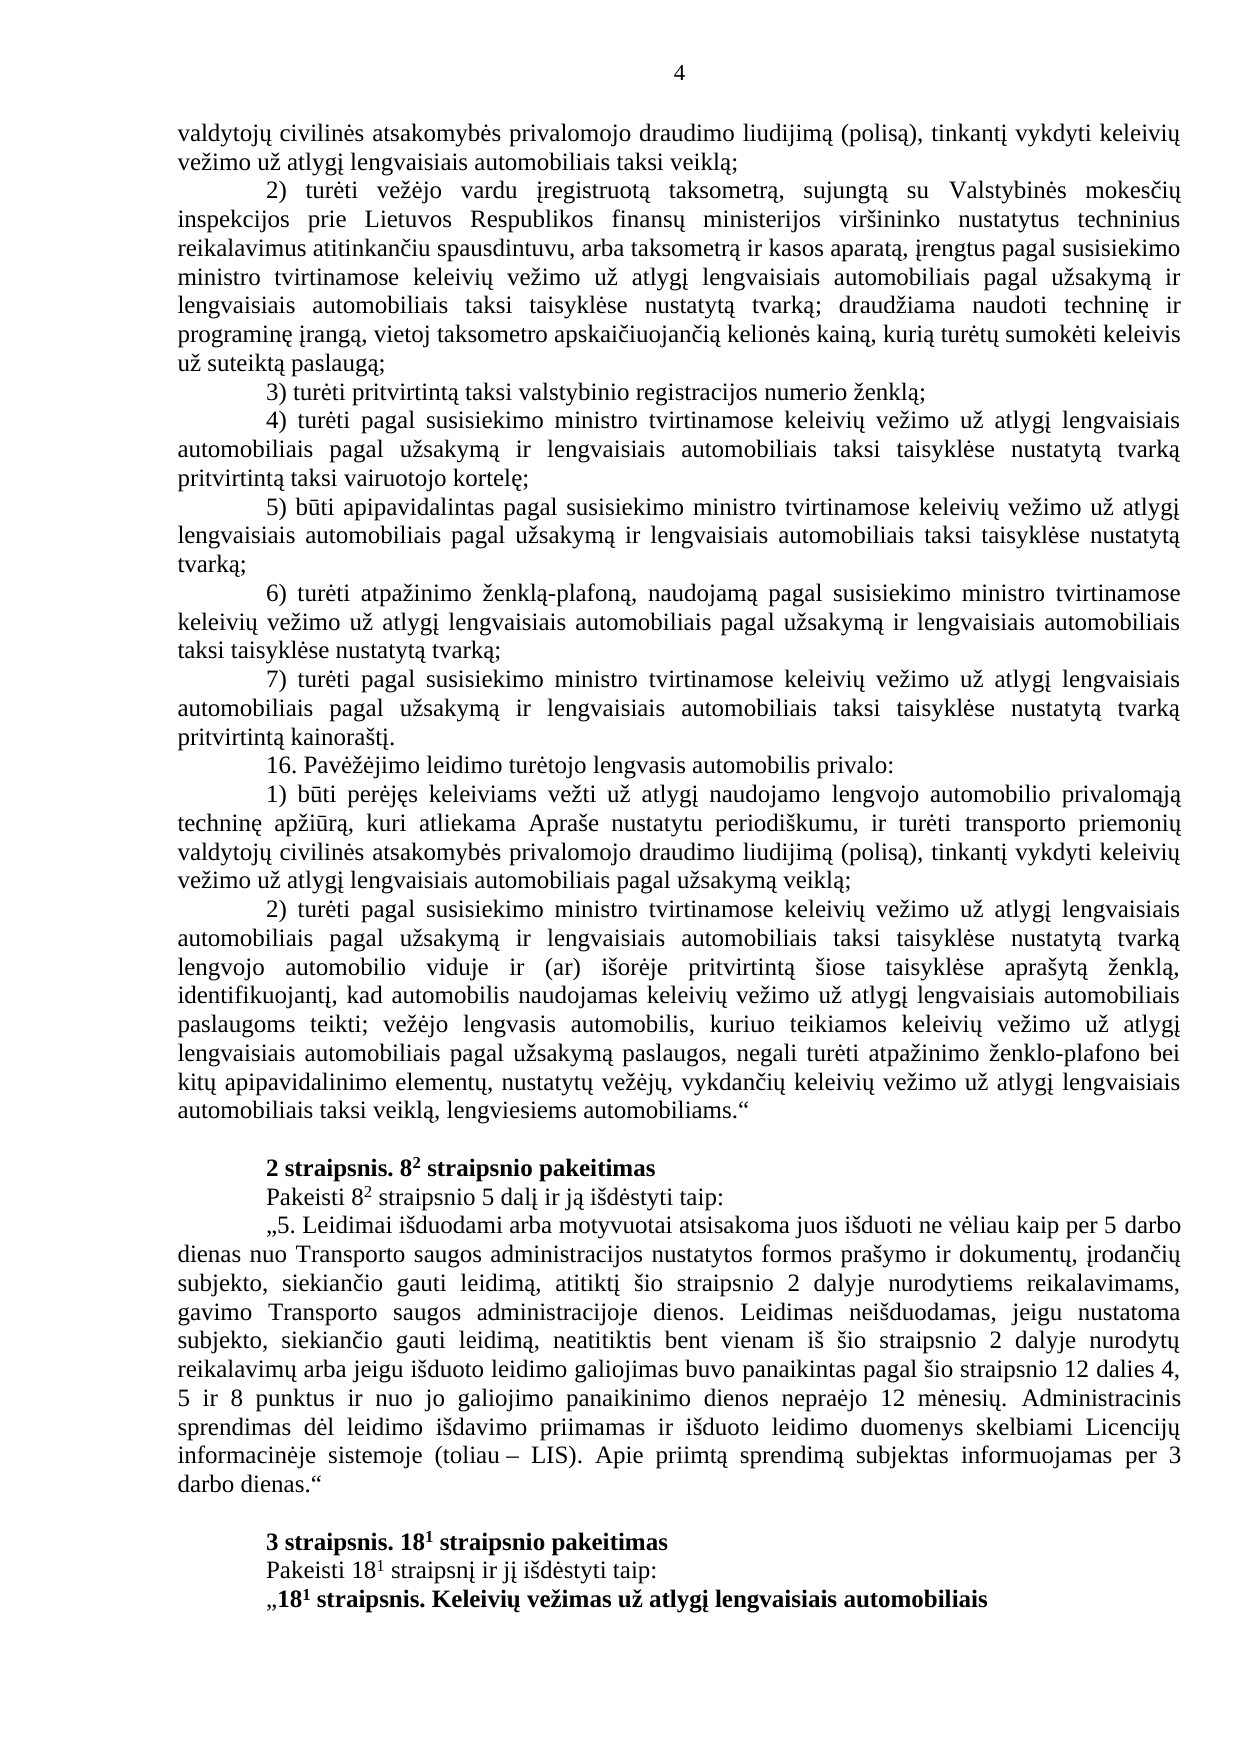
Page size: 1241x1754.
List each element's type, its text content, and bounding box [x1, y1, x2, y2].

text 2) turėti vežėjo vardu įregistruotą taksometrą, sujungtą su Valstybinės mokesčių inspekcijos prie Lietuvos Respublikos finansų ministerijos viršininko nustatytus techninius reikalavimus atitinkančiu spausdintuvu, arba taksometrą ir kasos aparatą, įrengtus pagal susisiekimo ministro tvirtinamose keleivių vežimo už atlygį lengvaisiais automobiliais pagal užsakymą ir lengvaisiais automobiliais taksi taisyklėse nustatytą tvarką; draudžiama naudoti techninę ir programinę įrangą, vietoj taksometro apskaičiuojančią kelionės kainą, kurią turėtų sumokėti keleivis už suteiktą paslaugą; [177, 176, 1181, 377]
text 6) turėti atpažinimo ženklą-plafoną, naudojamą pagal susisiekimo ministro tvirtinamose keleivių vežimo už atlygį lengvaisiais automobiliais pagal užsakymą ir lengvaisiais automobiliais taksi taisyklėse nustatytą tvarką; [177, 578, 1181, 664]
text Pakeisti 82 straipsnio 5 dalį ir ją išdėstyti taip: [266, 1182, 1181, 1211]
text 3) turėti pritvirtintą taksi valstybinio registracijos numerio ženklą; [177, 377, 1181, 406]
text Pakeisti 181 straipsnį ir jį išdėstyti taip: [266, 1556, 1181, 1584]
text 2) turėti pagal susisiekimo ministro tvirtinamose keleivių vežimo už atlygį lengvaisiais automobiliais pagal užsakymą ir lengvaisiais automobiliais taksi taisyklėse nustatytą tvarką lengvojo automobilio viduje ir (ar) išorėje pritvirtintą šiose taisyklėse aprašytą ženklą, identifikuojantį, kad automobilis naudojamas keleivių vežimo už atlygį lengvaisiais automobiliais paslaugoms teikti; vežėjo lengvasis automobilis, kuriuo teikiamos keleivių vežimo už atlygį lengvaisiais automobiliais pagal užsakymą paslaugos, negali turėti atpažinimo ženklo-plafono bei kitų apipavidalinimo elementų, nustatytų vežėjų, vykdančių keleivių vežimo už atlygį lengvaisiais automobiliais taksi veiklą, lengviesiems automobiliams.“ [177, 894, 1181, 1124]
text 1) būti perėjęs keleiviams vežti už atlygį naudojamo lengvojo automobilio privalomąją techninę apžiūrą, kuri atliekama Apraše nustatytu periodiškumu, ir turėti transporto priemonių valdytojų civilinės atsakomybės privalomojo draudimo liudijimą (polisą), tinkantį vykdyti keleivių vežimo už atlygį lengvaisiais automobiliais pagal užsakymą veiklą; [177, 779, 1181, 894]
text 4) turėti pagal susisiekimo ministro tvirtinamose keleivių vežimo už atlygį lengvaisiais automobiliais pagal užsakymą ir lengvaisiais automobiliais taksi taisyklėse nustatytą tvarką pritvirtintą taksi vairuotojo kortelę; [177, 406, 1181, 492]
text 3 straipsnis. 181 straipsnio pakeitimas [266, 1527, 1181, 1556]
text 16. Pavėžėjimo leidimo turėtojo lengvasis automobilis privalo: [177, 751, 1181, 779]
text 7) turėti pagal susisiekimo ministro tvirtinamose keleivių vežimo už atlygį lengvaisiais automobiliais pagal užsakymą ir lengvaisiais automobiliais taksi taisyklėse nustatytą tvarką pritvirtintą kainoraštį. [177, 664, 1181, 751]
text „181 straipsnis. Keleivių vežimas už atlygį lengvaisiais automobiliais [177, 1584, 1181, 1613]
text „5. Leidimai išduodami arba motyvuotai atsisakoma juos išduoti ne vėliau kaip per 5 darbo dienas nuo Transporto saugos administracijos nustatytos formos prašymo ir dokumentų, įrodančių subjekto, siekiančio gauti leidimą, atitiktį šio straipsnio 2 dalyje nurodytiems reikalavimams, gavimo Transporto saugos administracijoje dienos. Leidimas neišduodamas, jeigu nustatoma subjekto, siekiančio gauti leidimą, neatitiktis bent vienam iš šio straipsnio 2 dalyje nurodytų reikalavimų arba jeigu išduoto leidimo galiojimas buvo panaikintas pagal šio straipsnio 12 dalies 4, 5 ir 8 punktus ir nuo jo galiojimo panaikinimo dienos nepraėjo 12 mėnesių. Administracinis sprendimas dėl leidimo išdavimo priimamas ir išduoto leidimo duomenys skelbiami Licencijų informacinėje sistemoje (toliau – LIS). Apie priimtą sprendimą subjektas informuojamas per 3 darbo dienas.“ [177, 1211, 1181, 1498]
text valdytojų civilinės atsakomybės privalomojo draudimo liudijimą (polisą), tinkantį vykdyti keleivių vežimo už atlygį lengvaisiais automobiliais taksi veiklą; [177, 118, 1181, 176]
text 2 straipsnis. 82 straipsnio pakeitimas [177, 1153, 1181, 1182]
text 5) būti apipavidalintas pagal susisiekimo ministro tvirtinamose keleivių vežimo už atlygį lengvaisiais automobiliais pagal užsakymą ir lengvaisiais automobiliais taksi taisyklėse nustatytą tvarką; [177, 492, 1181, 578]
